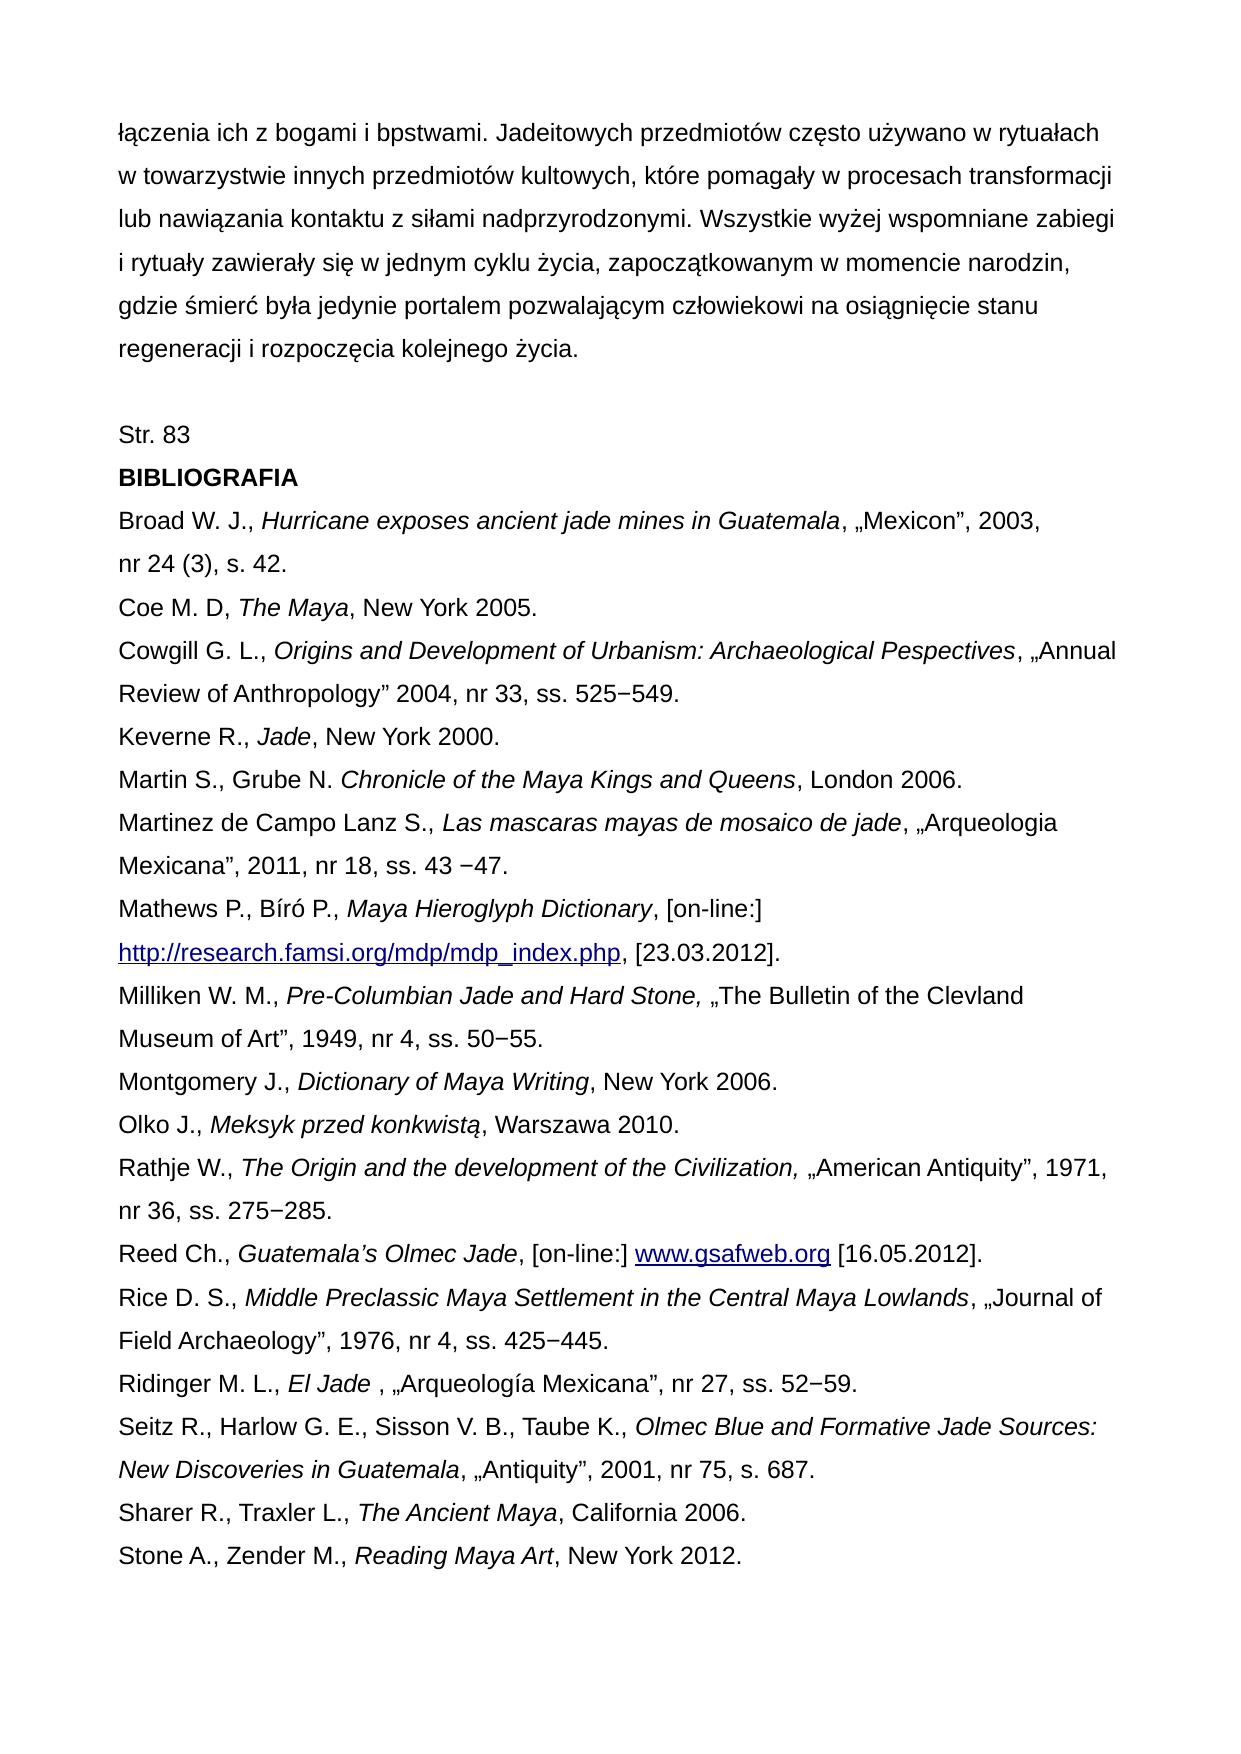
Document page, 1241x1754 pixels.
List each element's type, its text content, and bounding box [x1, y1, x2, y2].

text Rathje W., The Origin and the development of the Civilization, „American Antiquity”, 1971, nr 36, ss. 275−285. [118, 1153, 1122, 1225]
text Martin S., Grube N. Chronicle of the Maya Kings and Queens, London 2006. [118, 765, 1122, 794]
text Seitz R., Harlow G. E., Sisson V. B., Taube K., Olmec Blue and Formative Jade Sources: New Discoveries in Guatemala, „Antiquity”, 2001, nr 75, s. 687. [118, 1412, 1122, 1484]
text Coe M. D, The Maya, New York 2005. [118, 592, 1122, 621]
text łączenia ich z bogami i bpstwami. Jadeitowych przedmiotów często używano w rytuałach w towarzystwie innych przedmiotów kultowych, które pomagały w procesach transformacji lub nawiązania kontaktu z siłami nadprzyrodzonymi. Wszystkie wyżej wspomniane zabiegi i rytuały zawierały się w jednym cyklu życia, zapoczątkowanym w momencie narodzin, gdzie śmierć była jedynie portalem pozwalającym człowiekowi na osiągnięcie stanu regeneracji i rozpoczęcia kolejnego życia. [118, 118, 1122, 362]
text Broad W. J., Hurricane exposes ancient jade mines in Guatemala, „Mexicon”, 2003, [118, 506, 1122, 535]
text Ridinger M. L., El Jade , „Arqueología Mexicana”, nr 27, ss. 52−59. [118, 1369, 1122, 1397]
text Sharer R., Traxler L., The Ancient Maya, California 2006. [118, 1498, 1122, 1527]
text nr 24 (3), s. 42. [118, 549, 1122, 578]
text Reed Ch., Guatemala’s Olmec Jade, [on-line:] www.gsafweb.org [16.05.2012]. [118, 1239, 1122, 1268]
text Martinez de Campo Lanz S., Las mascaras mayas de mosaico de jade, „Arqueologia Mexicana”, 2011, nr 18, ss. 43 −47. [118, 808, 1122, 880]
text Stone A., Zender M., Reading Maya Art, New York 2012. [118, 1541, 1122, 1570]
text Rice D. S., Middle Preclassic Maya Settlement in the Central Maya Lowlands, „Journal of Field Archaeology”, 1976, nr 4, ss. 425−445. [118, 1282, 1122, 1354]
text Str. 83 [118, 420, 1122, 449]
text Keverne R., Jade, New York 2000. [118, 722, 1122, 751]
text Mathews P., Bíró P., Maya Hieroglyph Dictionary, [on-line:] http://research.famsi.org/mdp/mdp_index.php, [23.03.2012]. [118, 894, 1122, 966]
text Cowgill G. L., Origins and Development of Urbanism: Archaeological Pespectives, „Annual Review of Anthropology” 2004, nr 33, ss. 525−549. [118, 636, 1122, 707]
text Olko J., Meksyk przed konkwistą, Warszawa 2010. [118, 1110, 1122, 1139]
subtitle BIBLIOGRAFIA [118, 463, 1122, 492]
text Montgomery J., Dictionary of Maya Writing, New York 2006. [118, 1067, 1122, 1096]
text Milliken W. M., Pre-Columbian Jade and Hard Stone, „The Bulletin of the Clevland Museum of Art”, 1949, nr 4, ss. 50−55. [118, 981, 1122, 1052]
